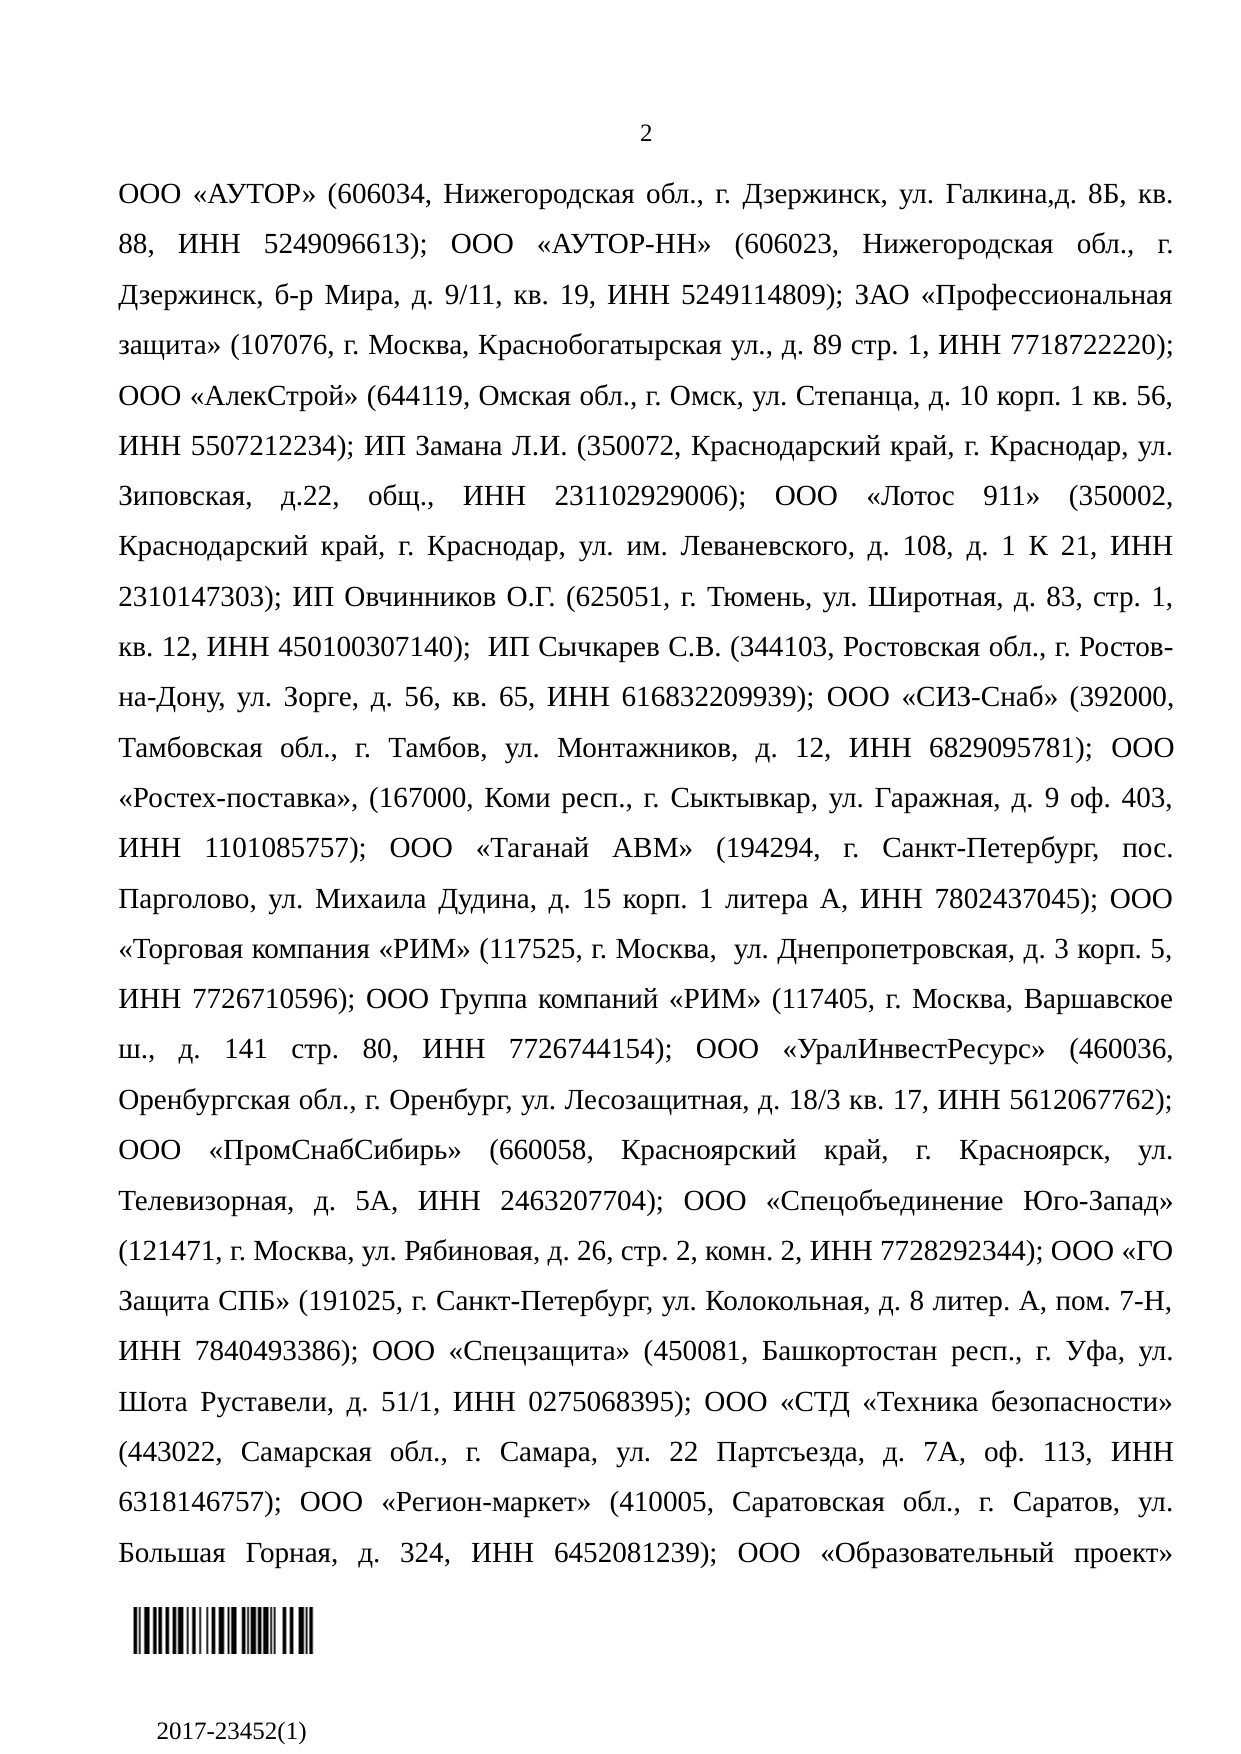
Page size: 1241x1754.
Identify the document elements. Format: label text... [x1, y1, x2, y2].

text ООО «АУТОР» (606034, Нижегородская обл., г. Дзержинск, ул. Галкина,д. 8Б, кв. 88, ИНН 5249096613); ООО «АУТОР-НН» (606023, Нижегородская обл., г. Дзержинск, б-р Мира, д. 9/11, кв. 19, ИНН 5249114809); ЗАО «Профессиональная защита» (107076, г. Москва, Краснобогатырская ул., д. 89 стр. 1, ИНН 7718722220); ООО «АлекСтрой» (644119, Омская обл., г. Омск, ул. Степанца, д. 10 корп. 1 кв. 56, ИНН 5507212234); ИП Замана Л.И. (350072, Краснодарский край, г. Краснодар, ул. Зиповская, д.22, общ., ИНН 231102929006); ООО «Лотос 911» (350002, Краснодарский край, г. Краснодар, ул. им. Леваневского, д. 108, д. 1 К 21, ИНН 2310147303); ИП Овчинников О.Г. (625051, г. Тюмень, ул. Широтная, д. 83, стр. 1, кв. 12, ИНН 450100307140); ИП Сычкарев С.В. (344103, Ростовская обл., г. Ростов-на-Дону, ул. Зорге, д. 56, кв. 65, ИНН 616832209939); ООО «СИЗ-Снаб» (392000, Тамбовская обл., г. Тамбов, ул. Монтажников, д. 12, ИНН 6829095781); ООО «Ростех-поставка», (167000, Коми респ., г. Сыктывкар, ул. Гаражная, д. 9 оф. 403, ИНН 1101085757); ООО «Таганай АВМ» (194294, г. Санкт-Петербург, пос. Парголово, ул. Михаила Дудина, д. 15 корп. 1 литера А, ИНН 7802437045); ООО «Торговая компания «РИМ» (117525, г. Москва, ул. Днепропетровская, д. 3 корп. 5, ИНН 7726710596); ООО Группа компаний «РИМ» (117405, г. Москва, Варшавское ш., д. 141 стр. 80, ИНН 7726744154); ООО «УралИнвестРесурс» (460036, Оренбургская обл., г. Оренбург, ул. Лесозащитная, д. 18/3 кв. 17, ИНН 5612067762); ООО «ПромСнабСибирь» (660058, Красноярский край, г. Красноярск, ул. Телевизорная, д. 5А, ИНН 2463207704); ООО «Спецобъединение Юго-Запад» (121471, г. Москва, ул. Рябиновая, д. 26, стр. 2, комн. 2, ИНН 7728292344); ООО «ГО Защита СПБ» (191025, г. Санкт-Петербург, ул. Колокольная, д. 8 литер. А, пом. 7-Н, ИНН 7840493386); ООО «Спецзащита» (450081, Башкортостан респ., г. Уфа, ул. Шота Руставели, д. 51/1, ИНН 0275068395); ООО «СТД «Техника безопасности» (443022, Самарская обл., г. Самара, ул. 22 Партсъезда, д. 7А, оф. 113, ИНН 6318146757); ООО «Регион-маркет» (410005, Саратовская обл., г. Саратов, ул. Большая Горная, д. 324, ИНН 6452081239); ООО «Образовательный проект» [118, 176, 1174, 1568]
picture [118, 1607, 331, 1654]
